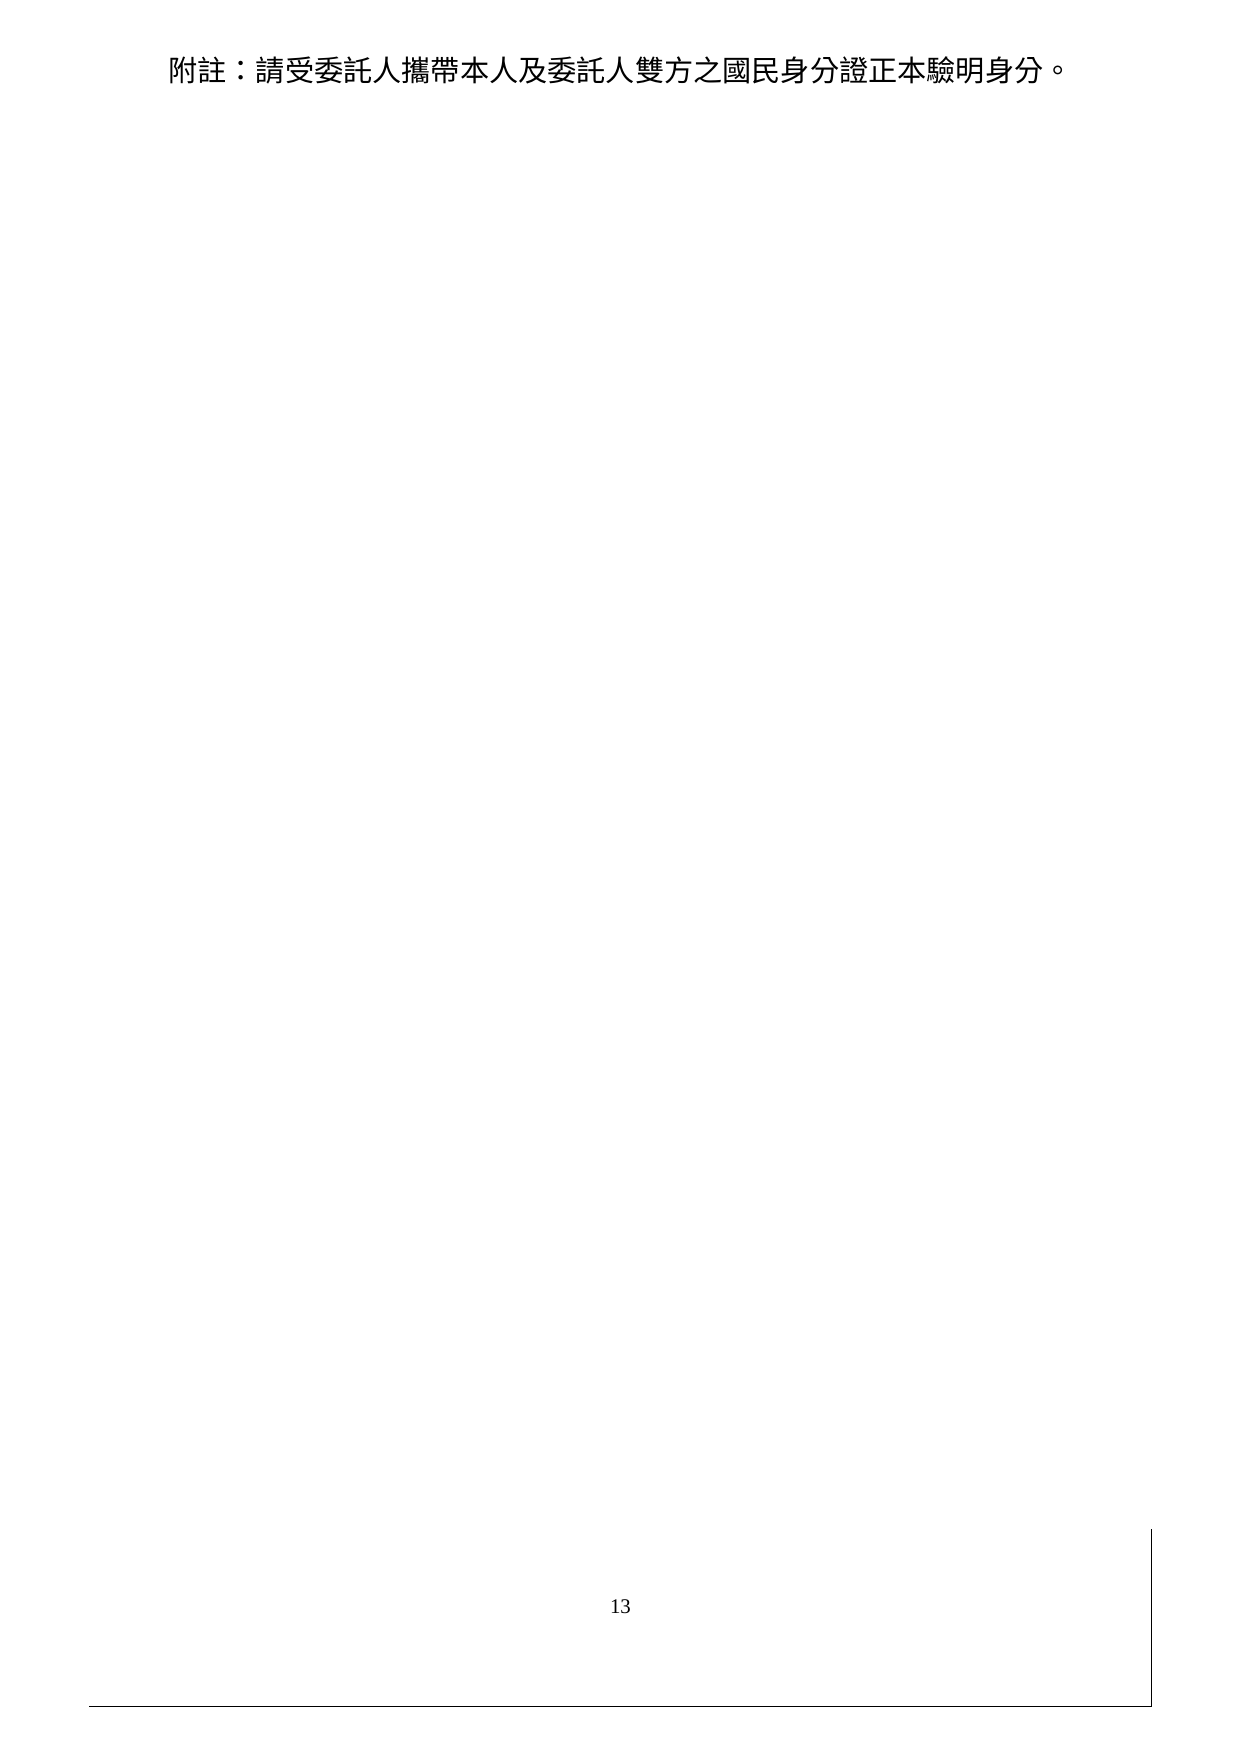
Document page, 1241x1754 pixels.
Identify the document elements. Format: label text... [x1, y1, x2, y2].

text 附註：請受委託人攜帶本人及委託人雙方之國民身分證正本驗明身分。 [89, 47, 1152, 89]
